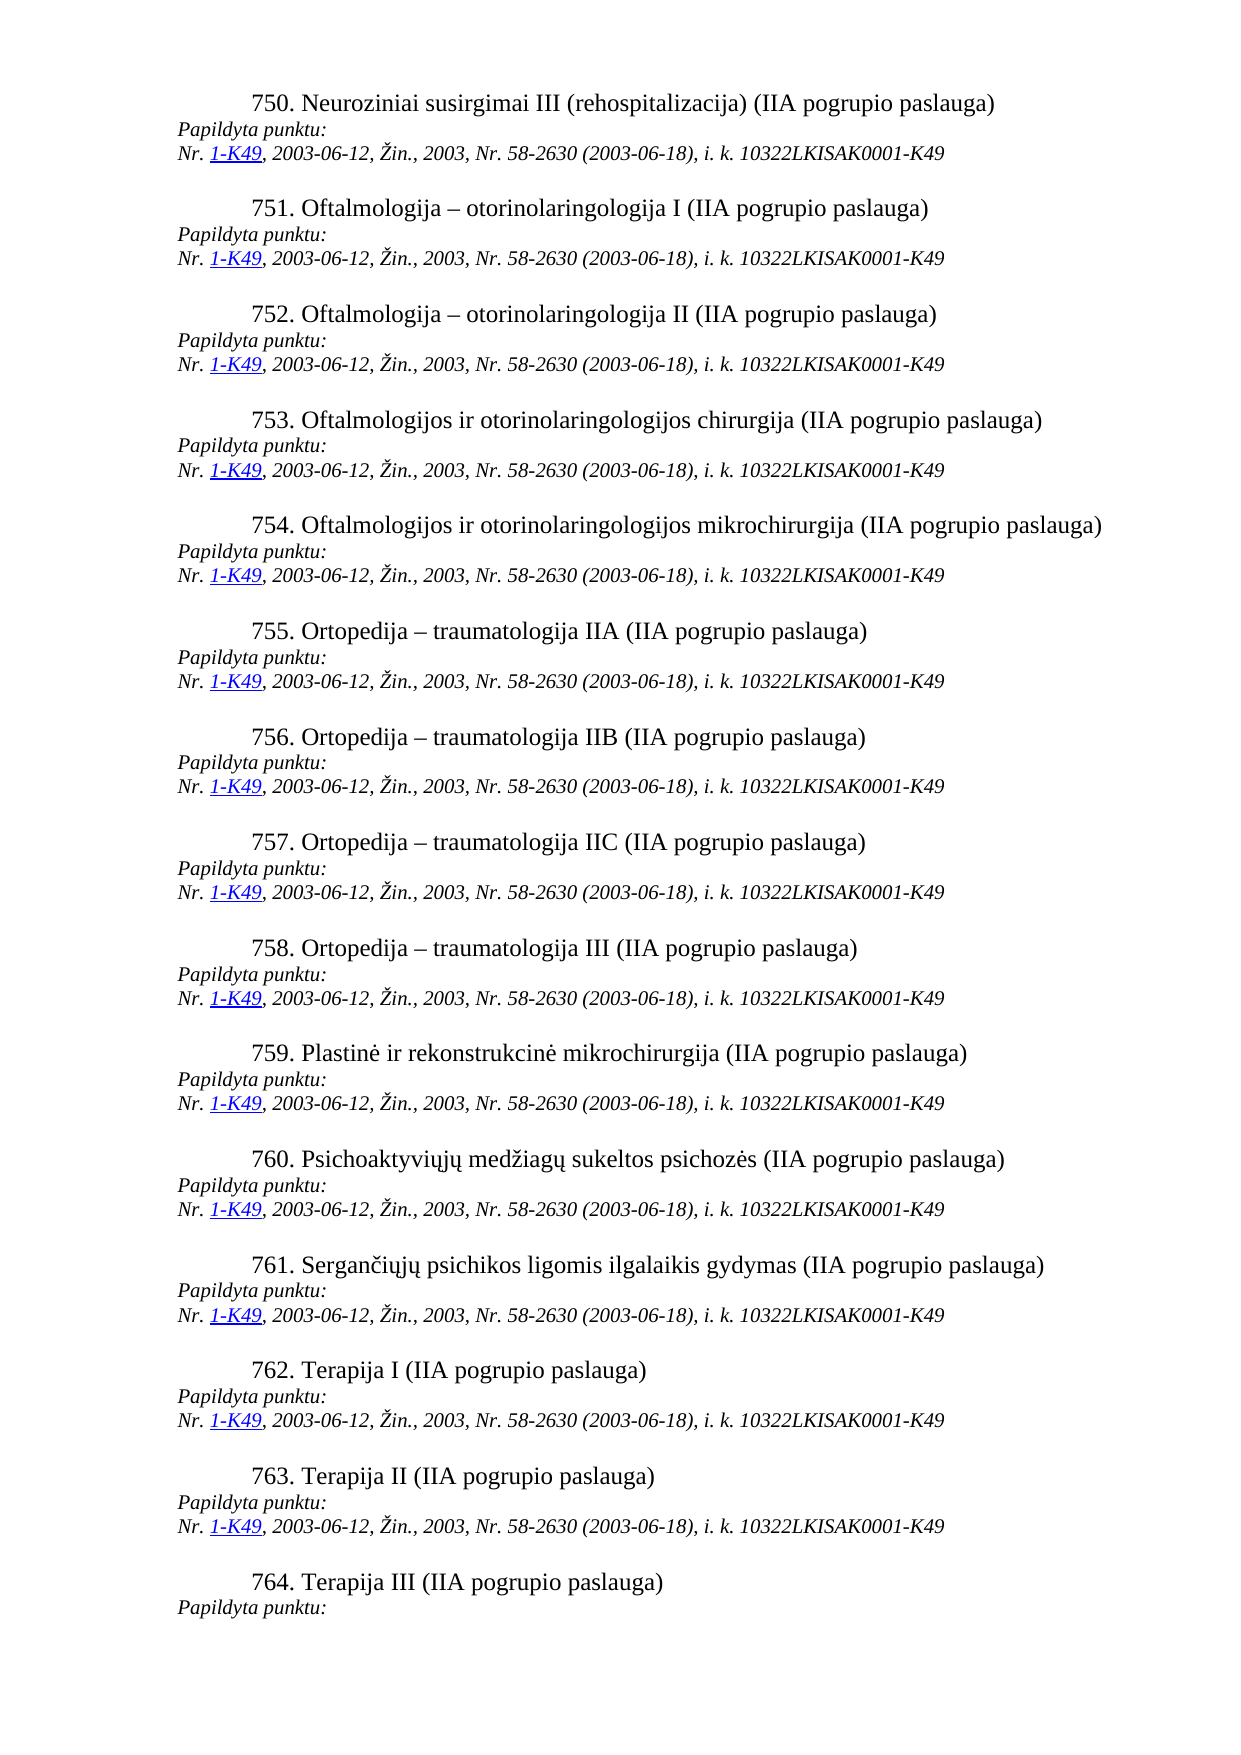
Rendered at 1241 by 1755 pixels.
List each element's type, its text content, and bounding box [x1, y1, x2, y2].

text Papildyta punktu: [177, 645, 1181, 669]
text Papildyta punktu: [177, 222, 1181, 246]
text 761. Sergančiųjų psichikos ligomis ilgalaikis gydymas (IIA pogrupio paslauga) [177, 1250, 1181, 1278]
text 760. Psichoaktyviųjų medžiagų sukeltos psichozės (IIA pogrupio paslauga) [177, 1144, 1181, 1173]
text 762. Terapija I (IIA pogrupio paslauga) [177, 1355, 1181, 1384]
text Papildyta punktu: [177, 1278, 1181, 1302]
text Nr. 1-K49, 2003-06-12, Žin., 2003, Nr. 58-2630 (2003-06-18), i. k. 10322LKISAK0001-K49 [177, 1408, 1181, 1432]
text Papildyta punktu: [177, 962, 1181, 986]
text Papildyta punktu: [177, 856, 1181, 880]
text Nr. 1-K49, 2003-06-12, Žin., 2003, Nr. 58-2630 (2003-06-18), i. k. 10322LKISAK0001-K49 [177, 246, 1181, 270]
text Nr. 1-K49, 2003-06-12, Žin., 2003, Nr. 58-2630 (2003-06-18), i. k. 10322LKISAK0001-K49 [177, 1197, 1181, 1221]
text Papildyta punktu: [177, 1384, 1181, 1408]
text 755. Ortopedija – traumatologija IIA (IIA pogrupio paslauga) [177, 616, 1181, 645]
text 750. Neuroziniai susirgimai III (rehospitalizacija) (IIA pogrupio paslauga) [177, 88, 1181, 117]
text Nr. 1-K49, 2003-06-12, Žin., 2003, Nr. 58-2630 (2003-06-18), i. k. 10322LKISAK0001-K49 [177, 352, 1181, 376]
text 764. Terapija III (IIA pogrupio paslauga) [177, 1567, 1181, 1595]
text 753. Oftalmologijos ir otorinolaringologijos chirurgija (IIA pogrupio paslauga) [177, 405, 1181, 433]
text 763. Terapija II (IIA pogrupio paslauga) [177, 1461, 1181, 1490]
text Nr. 1-K49, 2003-06-12, Žin., 2003, Nr. 58-2630 (2003-06-18), i. k. 10322LKISAK0001-K49 [177, 141, 1181, 165]
text Papildyta punktu: [177, 117, 1181, 141]
text Papildyta punktu: [177, 1490, 1181, 1514]
text 757. Ortopedija – traumatologija IIC (IIA pogrupio paslauga) [177, 827, 1181, 856]
text Nr. 1-K49, 2003-06-12, Žin., 2003, Nr. 58-2630 (2003-06-18), i. k. 10322LKISAK0001-K49 [177, 986, 1181, 1010]
text Papildyta punktu: [177, 433, 1181, 457]
text Nr. 1-K49, 2003-06-12, Žin., 2003, Nr. 58-2630 (2003-06-18), i. k. 10322LKISAK0001-K49 [177, 563, 1181, 587]
text 756. Ortopedija – traumatologija IIB (IIA pogrupio paslauga) [177, 722, 1181, 750]
text 758. Ortopedija – traumatologija III (IIA pogrupio paslauga) [177, 933, 1181, 962]
text Papildyta punktu: [177, 1595, 1181, 1619]
text Nr. 1-K49, 2003-06-12, Žin., 2003, Nr. 58-2630 (2003-06-18), i. k. 10322LKISAK0001-K49 [177, 774, 1181, 798]
text Papildyta punktu: [177, 1067, 1181, 1091]
text 754. Oftalmologijos ir otorinolaringologijos mikrochirurgija (IIA pogrupio paslauga) [177, 510, 1181, 539]
text Nr. 1-K49, 2003-06-12, Žin., 2003, Nr. 58-2630 (2003-06-18), i. k. 10322LKISAK0001-K49 [177, 1091, 1181, 1115]
text 752. Oftalmologija – otorinolaringologija II (IIA pogrupio paslauga) [177, 299, 1181, 328]
text Nr. 1-K49, 2003-06-12, Žin., 2003, Nr. 58-2630 (2003-06-18), i. k. 10322LKISAK0001-K49 [177, 880, 1181, 904]
text Nr. 1-K49, 2003-06-12, Žin., 2003, Nr. 58-2630 (2003-06-18), i. k. 10322LKISAK0001-K49 [177, 1302, 1181, 1327]
text Papildyta punktu: [177, 1173, 1181, 1197]
text Nr. 1-K49, 2003-06-12, Žin., 2003, Nr. 58-2630 (2003-06-18), i. k. 10322LKISAK0001-K49 [177, 1514, 1181, 1538]
text Papildyta punktu: [177, 750, 1181, 774]
text Papildyta punktu: [177, 328, 1181, 352]
text Papildyta punktu: [177, 539, 1181, 563]
text 759. Plastinė ir rekonstrukcinė mikrochirurgija (IIA pogrupio paslauga) [177, 1038, 1181, 1067]
text 751. Oftalmologija – otorinolaringologija I (IIA pogrupio paslauga) [177, 193, 1181, 222]
text Nr. 1-K49, 2003-06-12, Žin., 2003, Nr. 58-2630 (2003-06-18), i. k. 10322LKISAK0001-K49 [177, 457, 1181, 482]
text Nr. 1-K49, 2003-06-12, Žin., 2003, Nr. 58-2630 (2003-06-18), i. k. 10322LKISAK0001-K49 [177, 669, 1181, 693]
